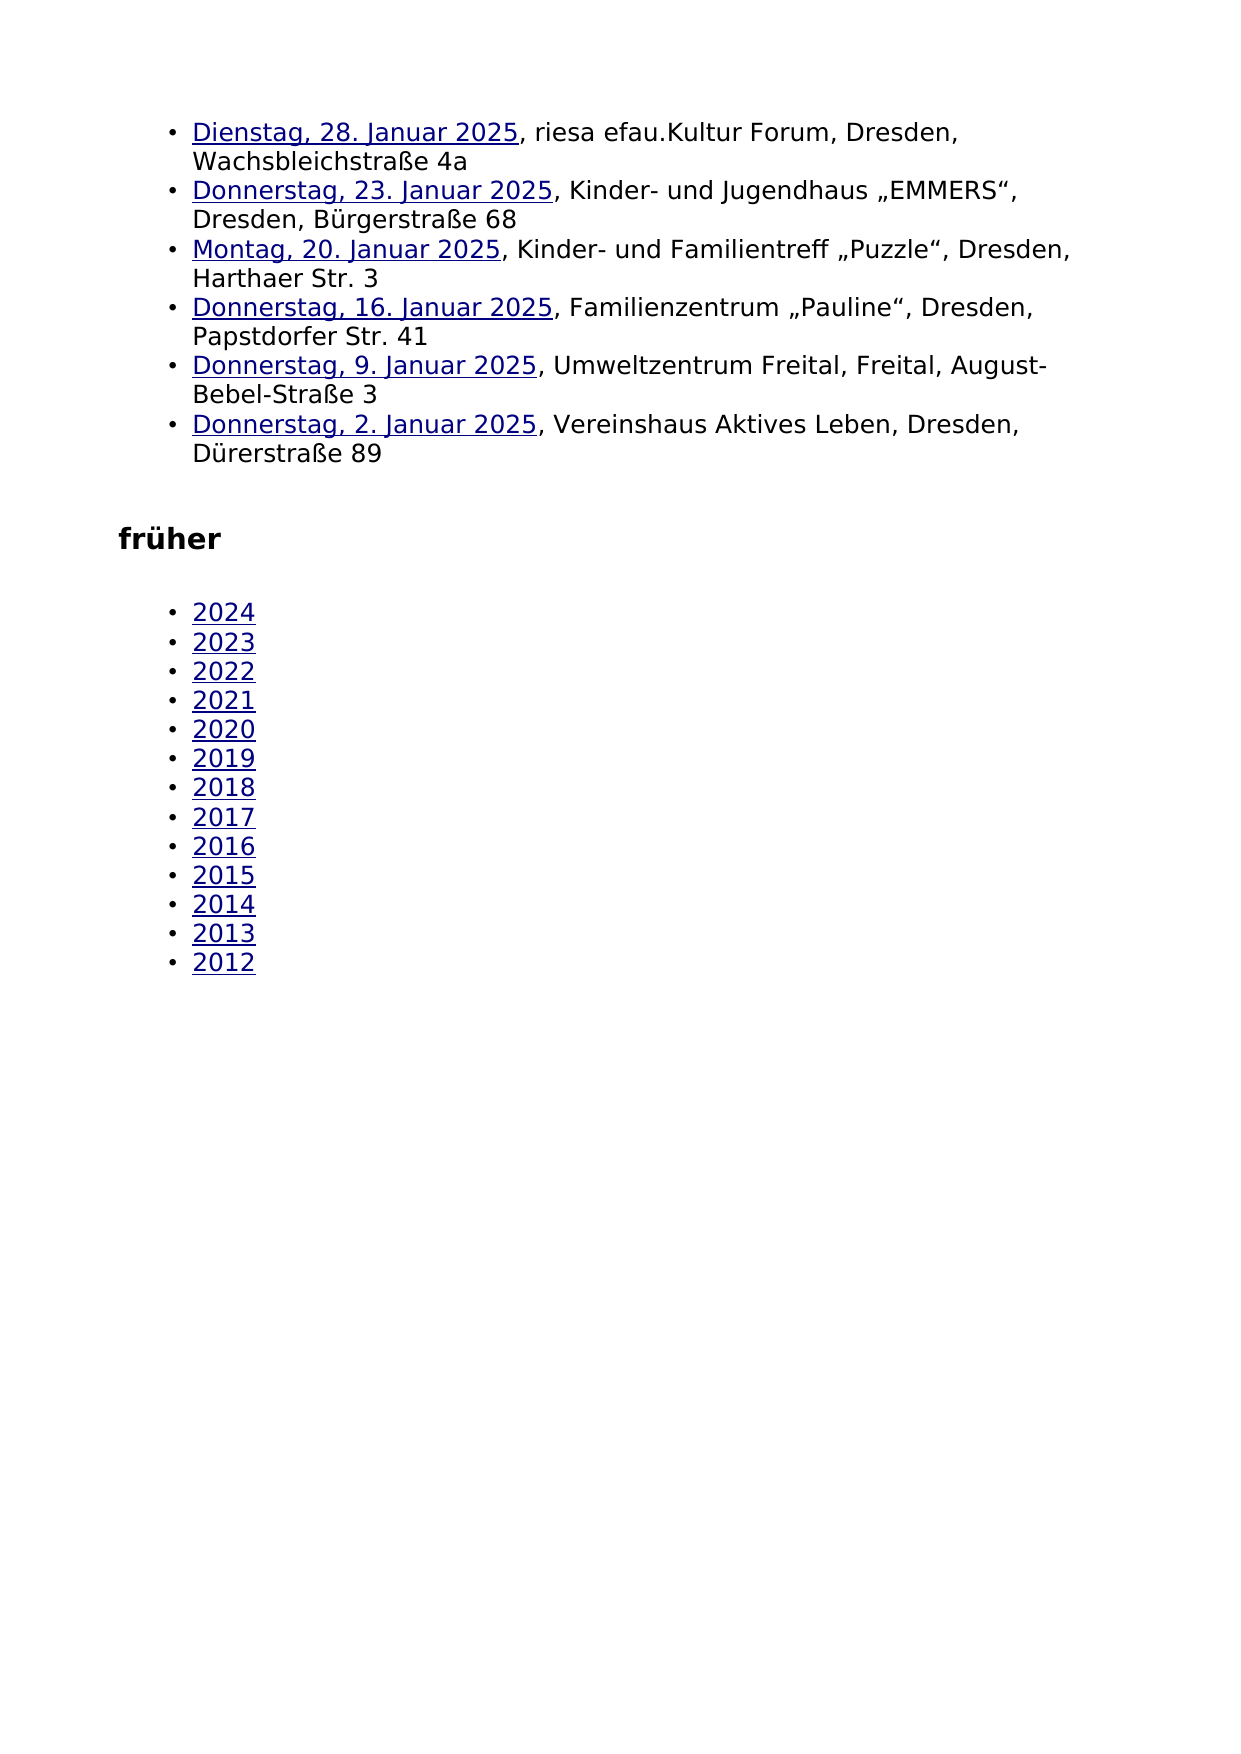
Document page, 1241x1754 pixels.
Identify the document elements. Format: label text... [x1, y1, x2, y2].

list Donnerstag, 23. Januar 2025, Kinder- und Jugendhaus „EMMERS“, Dresden, Bürgerstraße 68 [177, 176, 1122, 235]
list 2022 [177, 657, 1122, 686]
list 2024 [177, 598, 1122, 628]
list 2020 [177, 715, 1122, 744]
list Donnerstag, 9. Januar 2025, Umweltzentrum Freital, Freital, August-Bebel-Straße 3 [177, 351, 1122, 410]
list 2021 [177, 686, 1122, 715]
list 2013 [177, 919, 1122, 948]
list Montag, 20. Januar 2025, Kinder- und Familientreff „Puzzle“, Dresden, Harthaer Str. 3 [177, 235, 1122, 293]
list 2014 [177, 890, 1122, 919]
list 2017 [177, 803, 1122, 832]
list Donnerstag, 16. Januar 2025, Familienzentrum „Pauline“, Dresden, Papstdorfer Str. 41 [177, 293, 1122, 351]
list 2023 [177, 628, 1122, 657]
list Dienstag, 28. Januar 2025, riesa efau.Kultur Forum, Dresden, Wachsbleichstraße 4a [177, 118, 1122, 176]
list Donnerstag, 2. Januar 2025, Vereinshaus Aktives Leben, Dresden, Dürerstraße 89 [177, 410, 1122, 468]
list 2015 [177, 861, 1122, 890]
list 2016 [177, 832, 1122, 861]
list 2019 [177, 744, 1122, 773]
subtitle früher [118, 523, 1122, 557]
list 2012 [177, 948, 1122, 978]
list 2018 [177, 773, 1122, 803]
